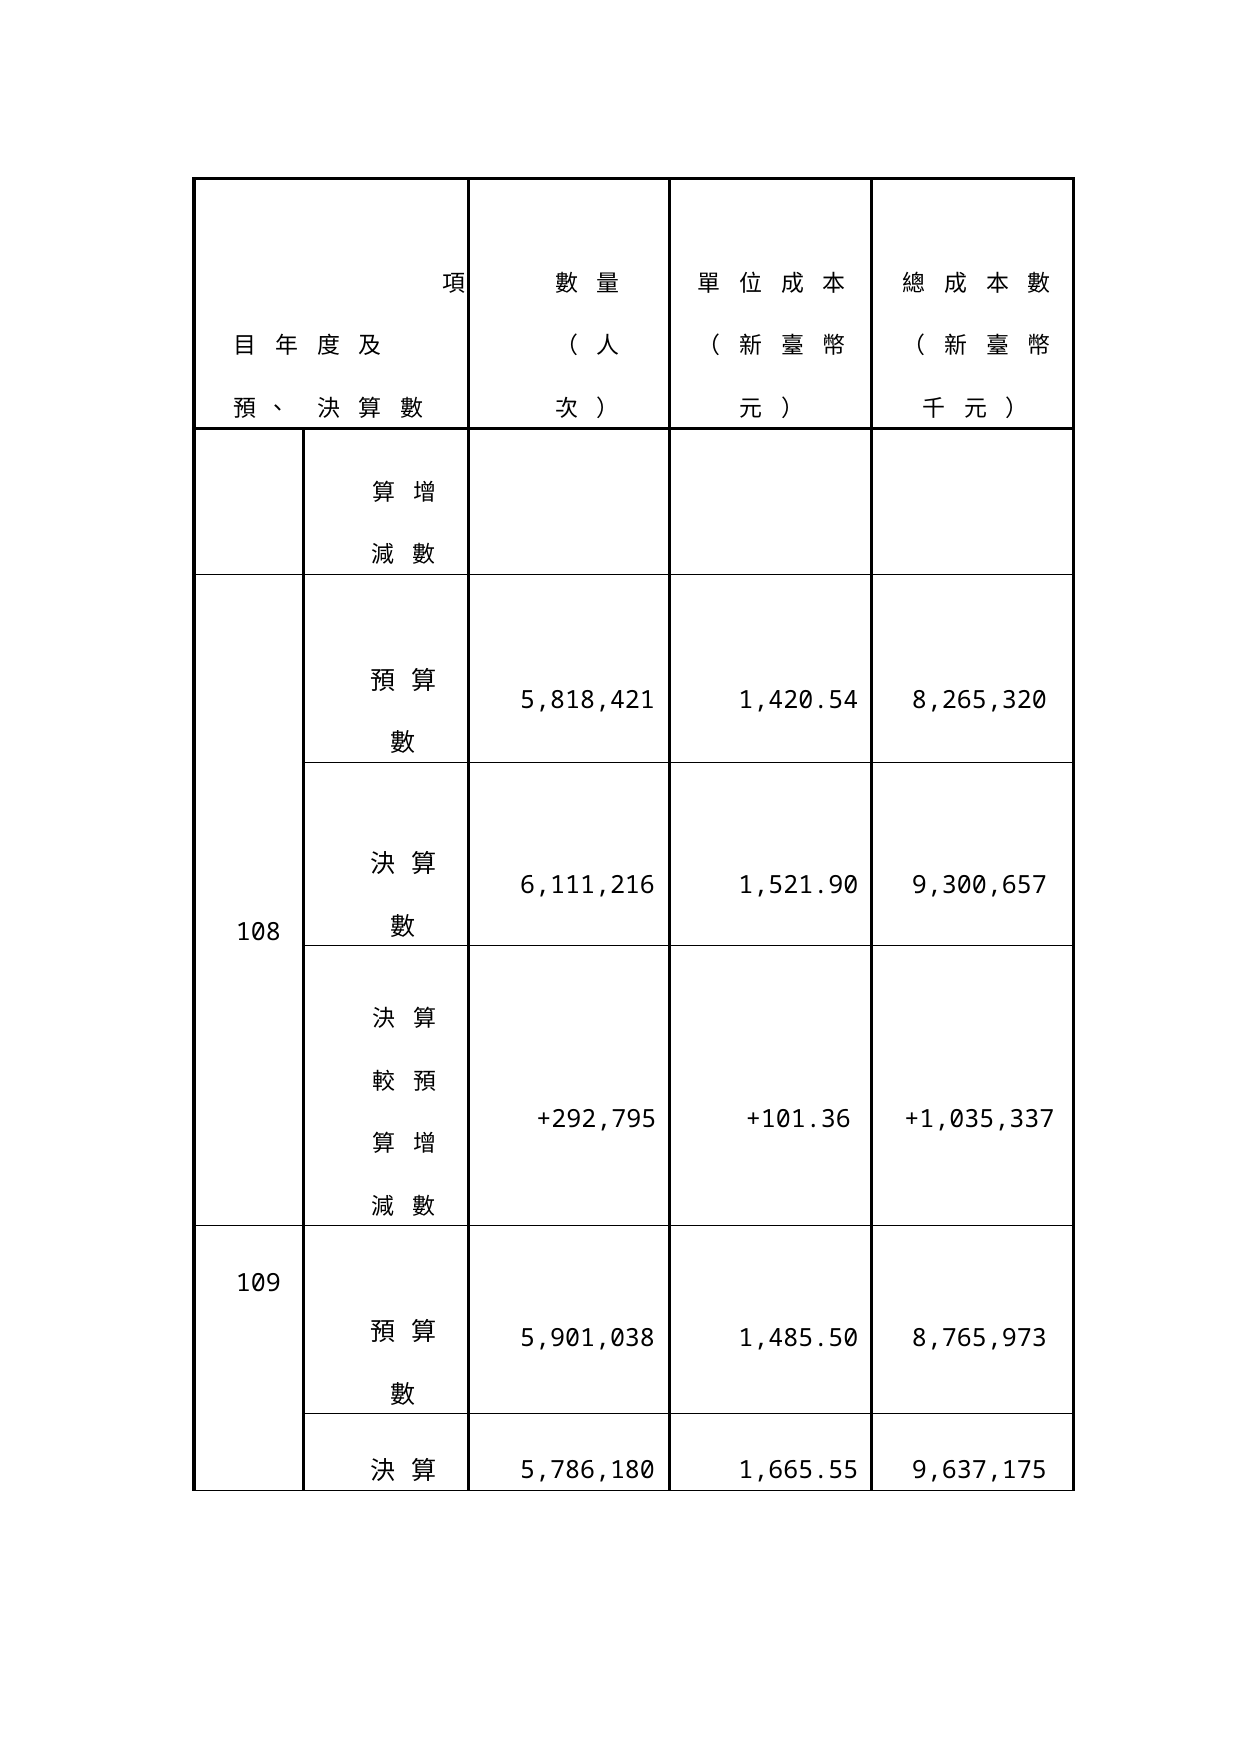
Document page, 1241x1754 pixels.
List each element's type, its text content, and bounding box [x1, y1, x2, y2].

table_header 單位成本 （新臺幣元） [671, 180, 870, 427]
table_cell [196, 430, 302, 574]
table_cell +101.36 [671, 946, 870, 1225]
table_cell 108 [196, 575, 302, 1225]
table_cell 8,265,320 [873, 575, 1072, 762]
table_cell 預算數 [305, 575, 467, 762]
table_cell 決算較預算增減數 [305, 946, 467, 1225]
table_cell 1,521.90 [671, 763, 870, 945]
table_cell 算增減數 [305, 430, 467, 574]
table_cell 5,818,421 [470, 575, 668, 762]
table_cell 1,665.55 [671, 1414, 870, 1490]
table_cell 決算數 [305, 763, 467, 945]
table_cell +1,035,337 [873, 946, 1072, 1225]
table_cell 1,420.54 [671, 575, 870, 762]
table_cell 109 [196, 1226, 302, 1490]
table_cell +292,795 [470, 946, 668, 1225]
table_header 總成本數 （新臺幣千元） [873, 180, 1072, 427]
table_header 數量 （人次） [470, 180, 668, 427]
table_cell 8,765,973 [873, 1226, 1072, 1413]
table_cell [671, 430, 870, 574]
table_header 項目年度及預、決算數 [196, 180, 467, 427]
table_cell 5,786,180 [470, 1414, 668, 1490]
table_cell 1,485.50 [671, 1226, 870, 1413]
table_cell [470, 430, 668, 574]
table_cell 9,300,657 [873, 763, 1072, 945]
table_cell 6,111,216 [470, 763, 668, 945]
table_cell 5,901,038 [470, 1226, 668, 1413]
table_cell 9,637,175 [873, 1414, 1072, 1490]
table_cell [873, 430, 1072, 574]
table_cell 預算數 [305, 1226, 467, 1413]
table_cell 決算 [305, 1414, 467, 1490]
